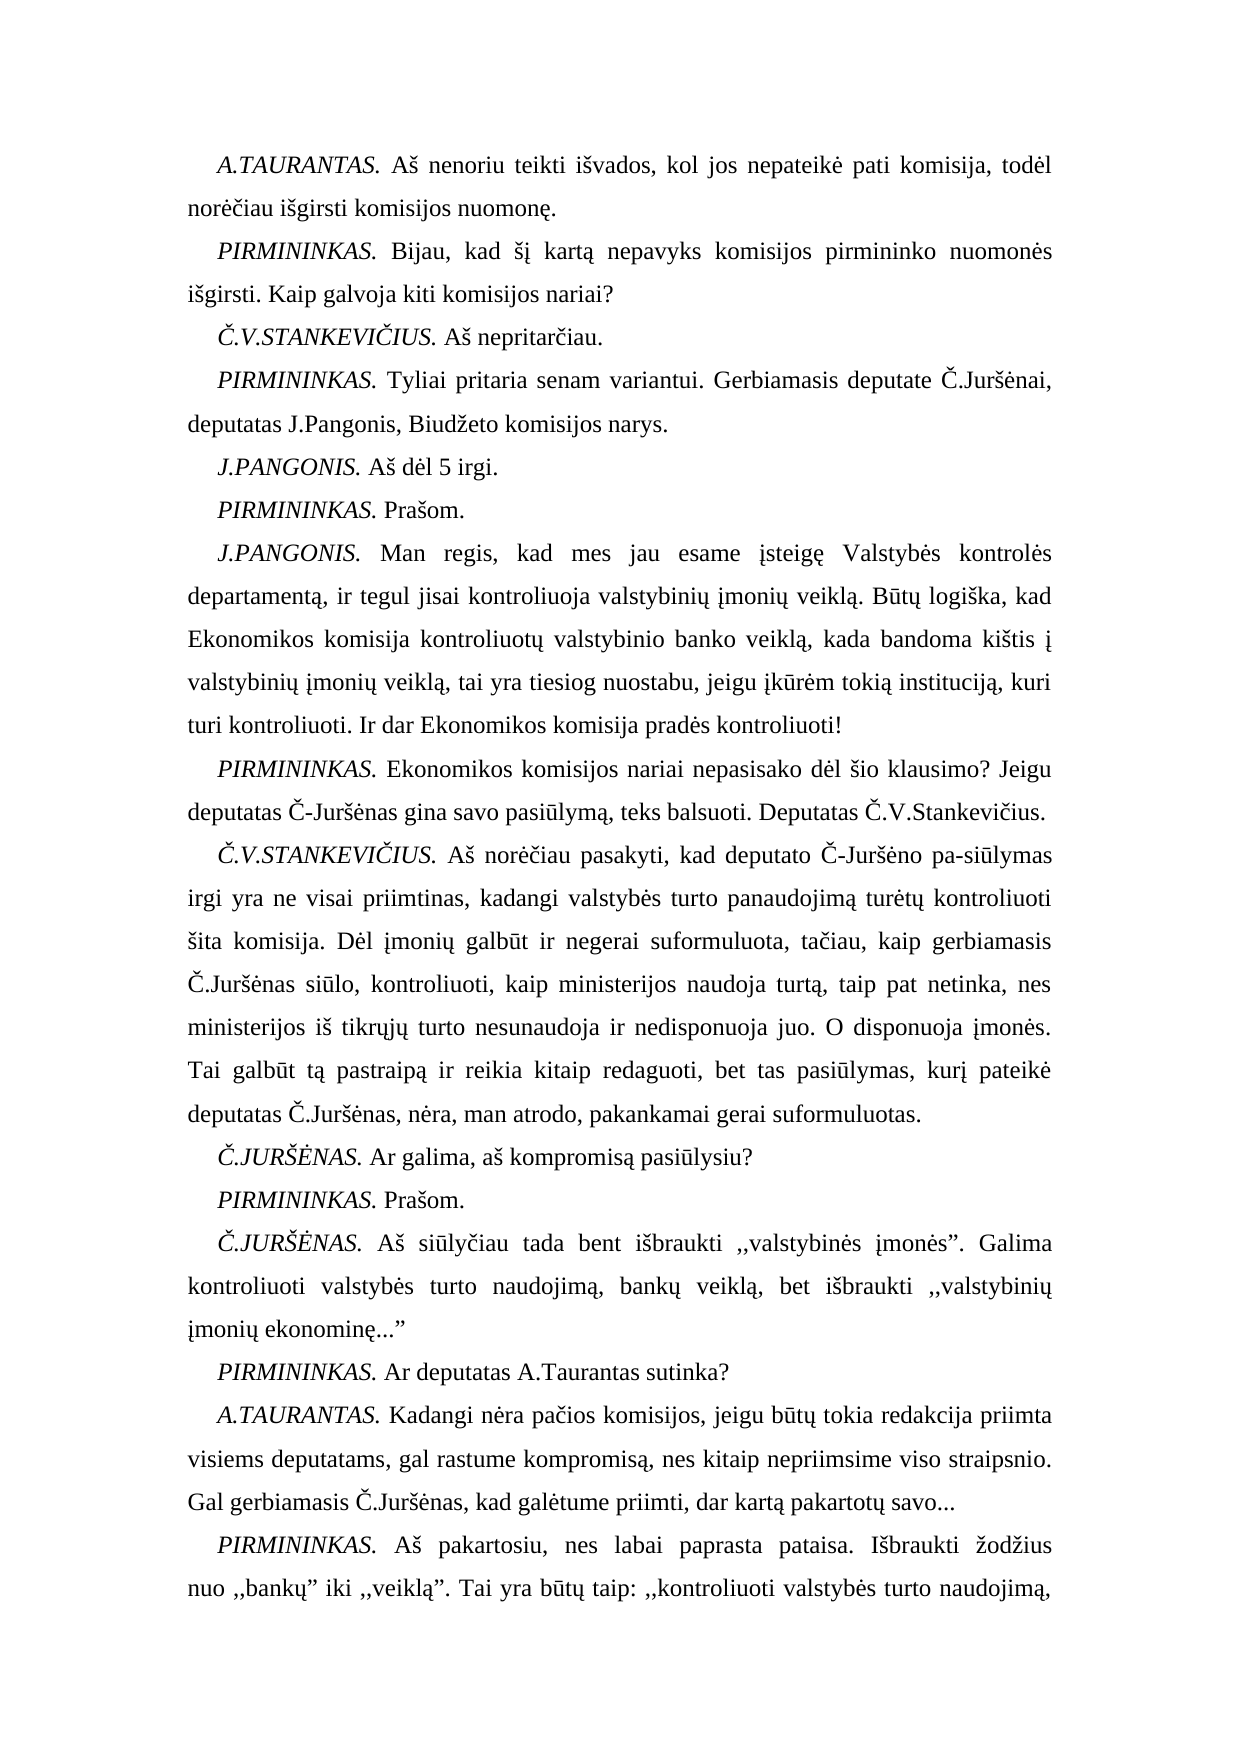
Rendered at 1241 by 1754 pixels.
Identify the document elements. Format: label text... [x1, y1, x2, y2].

text PIRMININKAS. Tyliai pritaria senam variantui. Gerbiamasis deputate Č.Juršėnai, deputatas J.Pangonis, Biudžeto komisijos narys. [187, 366, 1053, 437]
text PIRMININKAS. Prašom. [187, 495, 1053, 524]
text A.TAURANTAS. Kadangi nėra pačios komisijos, jeigu būtų tokia redakcija priimta visiems deputatams, gal rastume kompromisą, nes kitaip nepriimsime viso straipsnio. Gal gerbiamasis Č.Juršėnas, kad galėtume priimti, dar kartą pakartotų savo... [187, 1401, 1053, 1516]
text PIRMININKAS. Ar deputatas A.Taurantas sutinka? [187, 1357, 1053, 1386]
text PIRMININKAS. Aš pakartosiu, nes labai paprasta pataisa. Išbraukti žodžius nuo ,,bankų” iki ,,veiklą”. Tai yra būtų taip: ,,kontroliuoti valstybės turto naudojimą, [187, 1530, 1053, 1602]
text Č.JURŠĖNAS. Ar galima, aš kompromisą pasiūlysiu? [187, 1142, 1053, 1171]
text J.PANGONIS. Aš dėl 5 irgi. [187, 452, 1053, 481]
text Č.V.STANKEVIČIUS. Aš nepritarčiau. [187, 322, 1053, 351]
text A.TAURANTAS. Aš nenoriu teikti išvados, kol jos nepateikė pati komisija, todėl norėčiau išgirsti komisijos nuomonę. [187, 150, 1053, 222]
text PIRMININKAS. Ekonomikos komisijos nariai nepasisako dėl šio klausimo? Jeigu deputatas Č-Juršėnas gina savo pasiūlymą, teks balsuoti. Deputatas Č.V.Stankevičius. [187, 754, 1053, 826]
text PIRMININKAS. Bijau, kad šį kartą nepavyks komisijos pirmininko nuomonės išgirsti. Kaip galvoja kiti komisijos nariai? [187, 236, 1053, 308]
text PIRMININKAS. Prašom. [187, 1185, 1053, 1214]
text Č.JURŠĖNAS. Aš siūlyčiau tada bent išbraukti ,,valstybinės įmonės”. Galima kontroliuoti valstybės turto naudojimą, bankų veiklą, bet išbraukti ,,valstybinių įmonių ekonominę...” [187, 1228, 1053, 1343]
text Č.V.STANKEVIČIUS. Aš norėčiau pasakyti, kad deputato Č-Juršėno pa-siūlymas irgi yra ne visai priimtinas, kadangi valstybės turto panaudojimą turėtų kontroliuoti šita komisija. Dėl įmonių galbūt ir negerai suformuluota, tačiau, kaip gerbiamasis Č.Juršėnas siūlo, kontroliuoti, kaip ministerijos naudoja turtą, taip pat netinka, nes ministerijos iš tikrųjų turto nesunaudoja ir nedisponuoja juo. O disponuoja įmonės. Tai galbūt tą pastraipą ir reikia kitaip redaguoti, bet tas pasiūlymas, kurį pateikė deputatas Č.Juršėnas, nėra, man atrodo, pakankamai gerai suformuluotas. [187, 840, 1053, 1127]
text J.PANGONIS. Man regis, kad mes jau esame įsteigę Valstybės kontrolės departamentą, ir tegul jisai kontroliuoja valstybinių įmonių veiklą. Būtų logiška, kad Ekonomikos komisija kontroliuotų valstybinio banko veiklą, kada bandoma kištis į valstybinių įmonių veiklą, tai yra tiesiog nuostabu, jeigu įkūrėm tokią instituciją, kuri turi kontroliuoti. Ir dar Ekonomikos komisija pradės kontroliuoti! [187, 538, 1053, 739]
